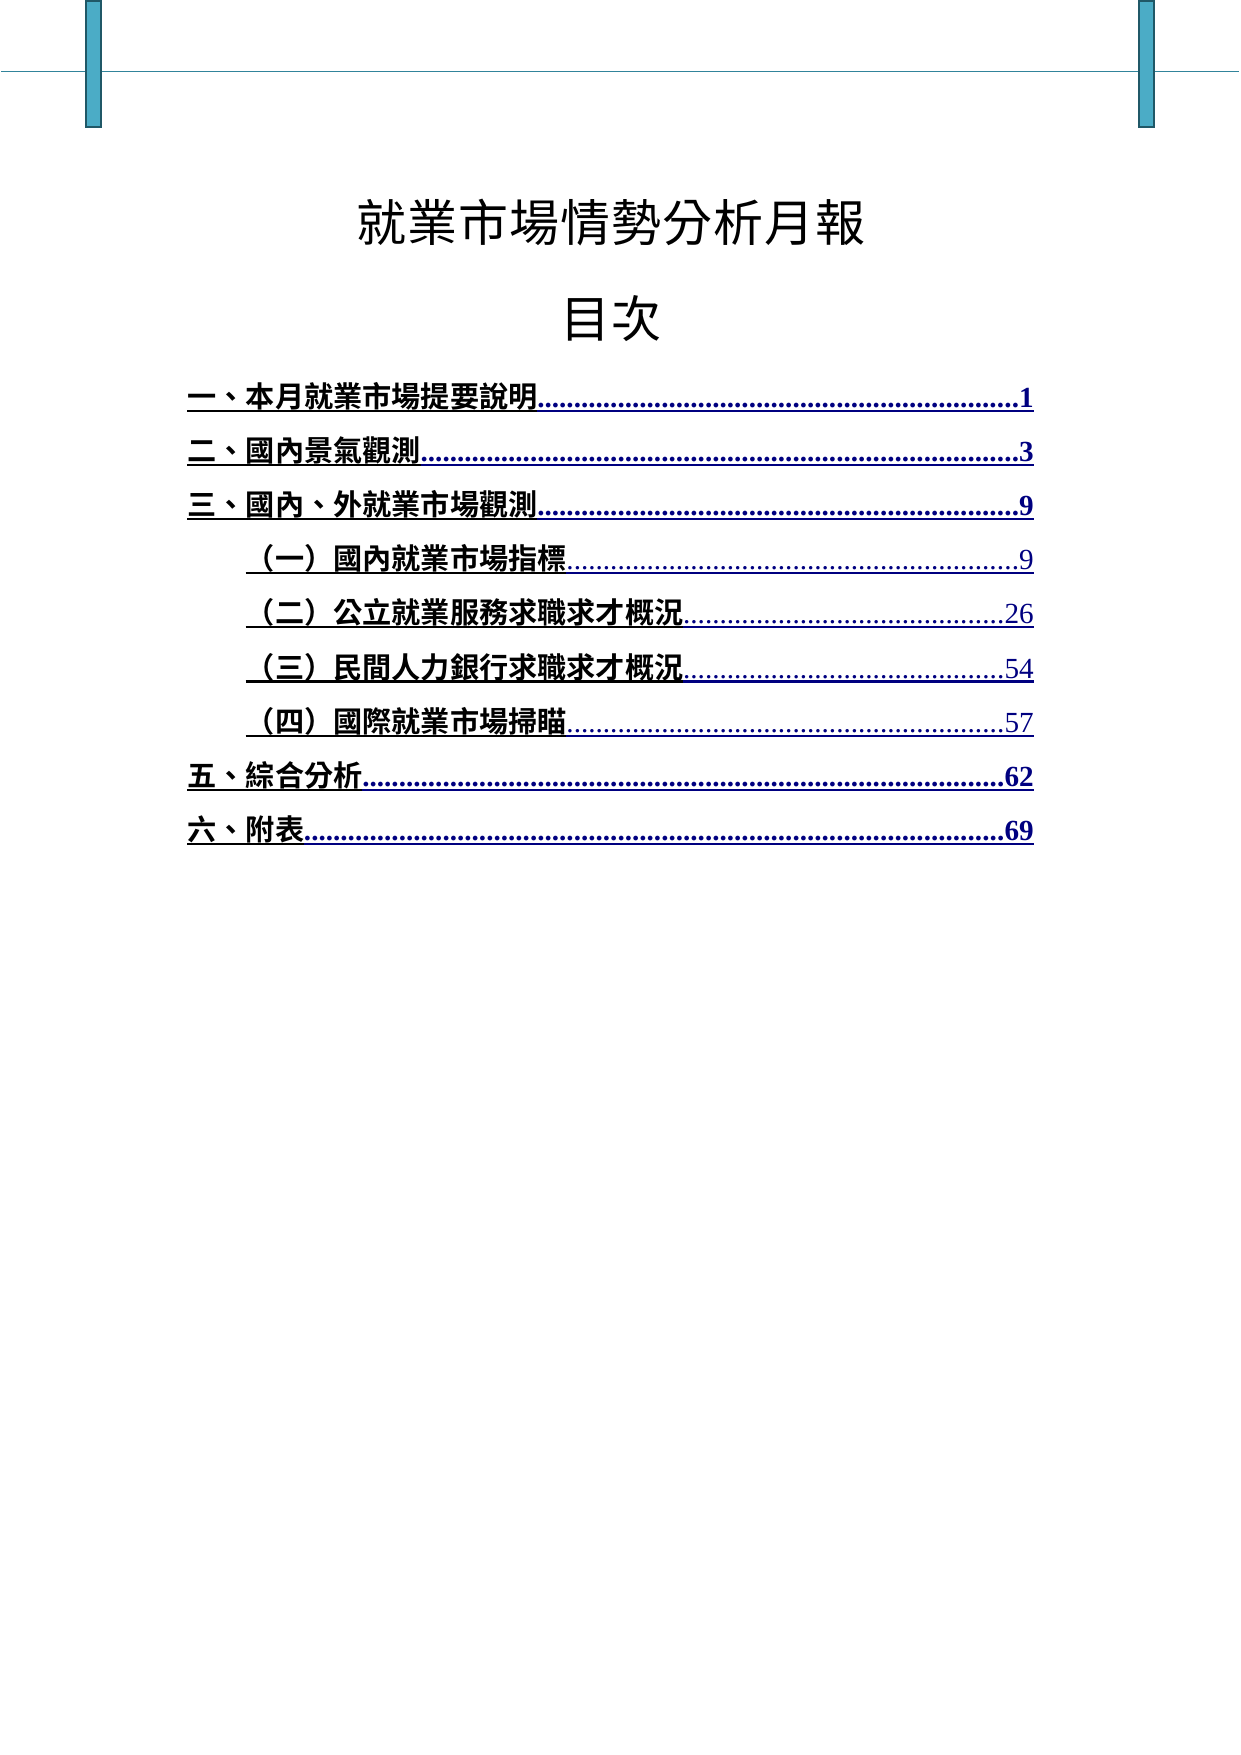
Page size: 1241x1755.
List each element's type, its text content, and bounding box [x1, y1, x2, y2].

text [187, 791, 1033, 797]
text 一、本月就業市場提要說明 1 [187, 364, 1033, 410]
text 目次 [187, 281, 1033, 351]
text 五、綜合分析 62 [187, 743, 1033, 789]
text [187, 520, 1033, 526]
text （一）國內就業市場指標 9 [246, 526, 1033, 572]
text 六、附表 69 [187, 797, 1033, 843]
text 三、國內、外就業市場觀測 9 [187, 472, 1033, 518]
text [246, 737, 1033, 743]
text [187, 466, 1033, 472]
text [246, 683, 1033, 689]
text （三）民間人力銀行求職求才概況 54 [246, 635, 1033, 680]
text [246, 628, 1033, 635]
text （四）國際就業市場掃瞄 57 [246, 689, 1033, 735]
text 二、國內景氣觀測 3 [187, 418, 1033, 464]
text 就業市場情勢分析月報 [187, 185, 1033, 256]
text [187, 845, 1033, 851]
text [246, 574, 1033, 581]
text [187, 412, 1033, 418]
text （二）公立就業服務求職求才概況 26 [246, 581, 1033, 626]
